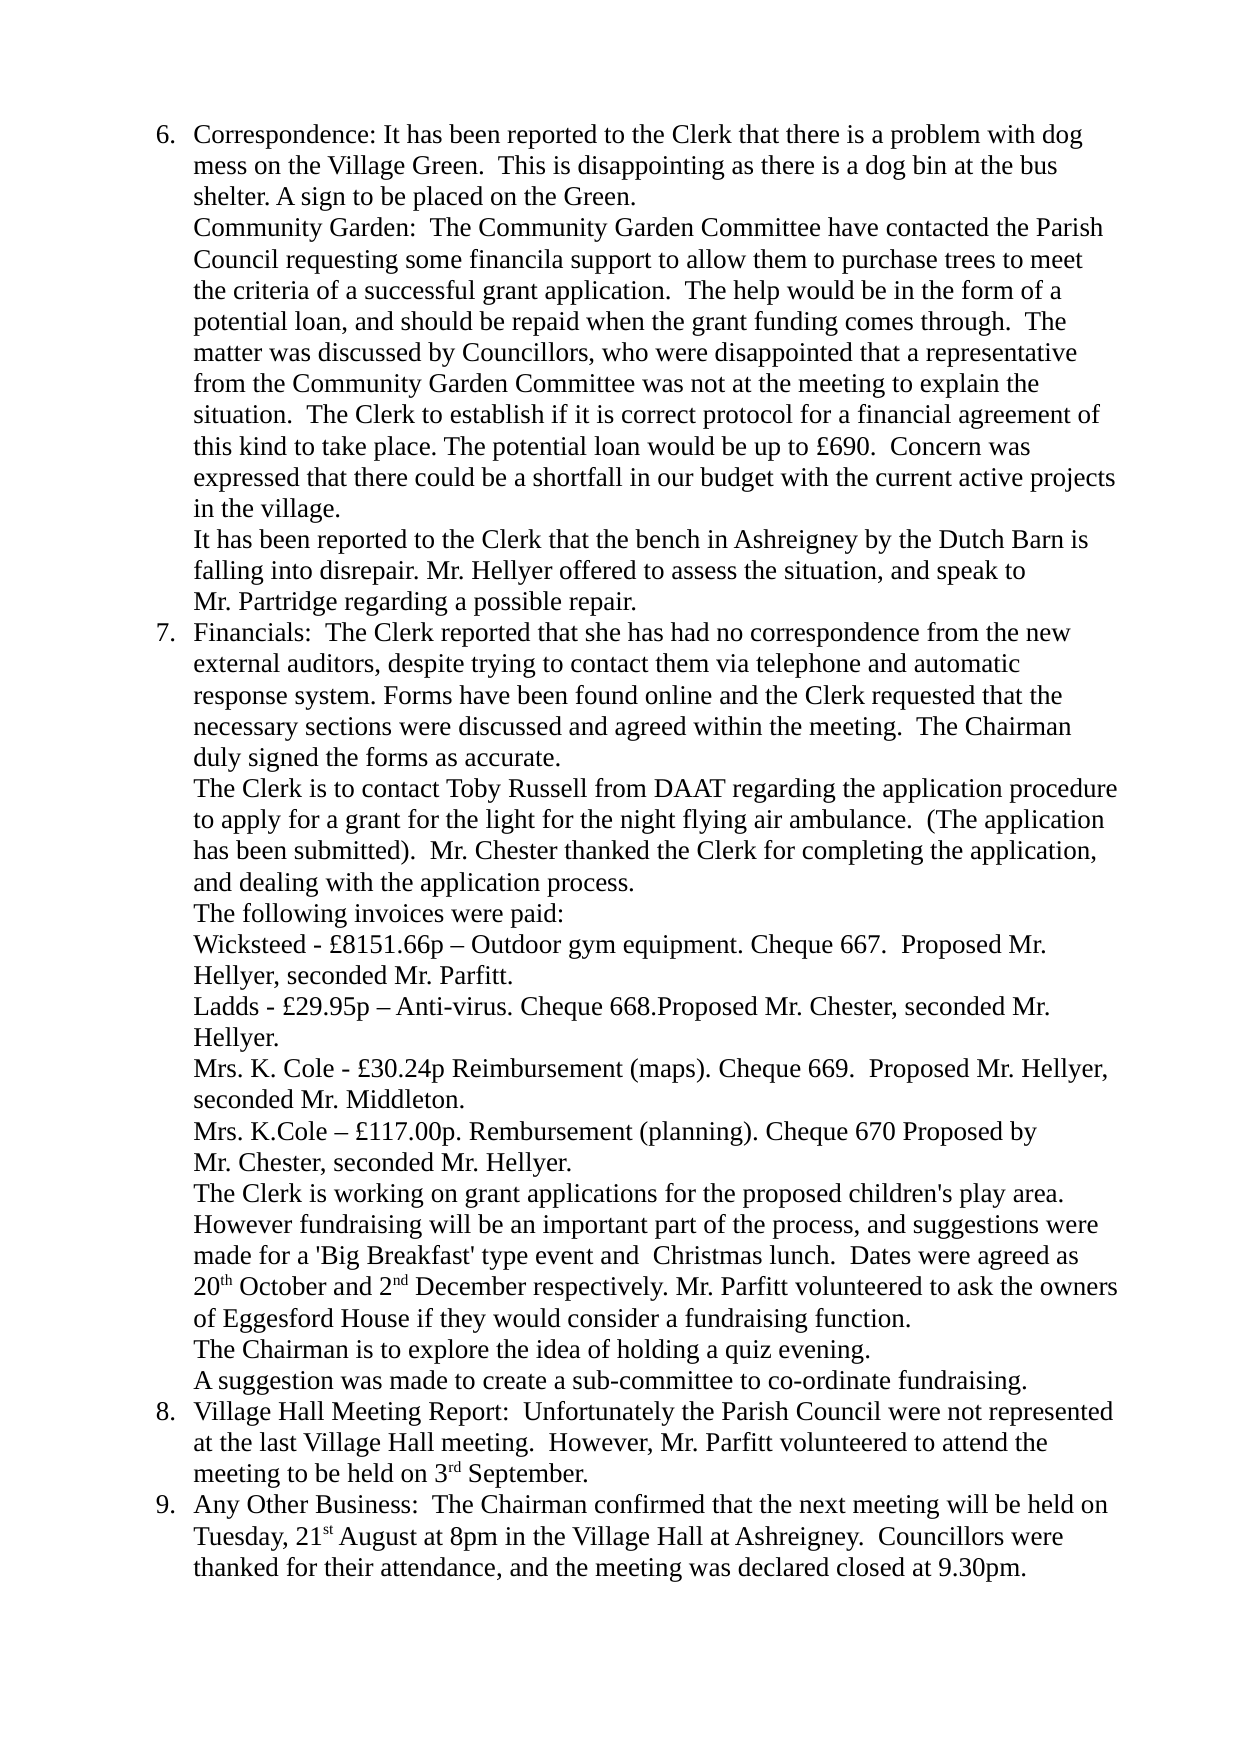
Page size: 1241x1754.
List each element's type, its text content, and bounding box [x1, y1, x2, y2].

list The following invoices were paid: [156, 897, 1122, 928]
list However fundraising will be an important part of the process, and suggestions were made for a 'Big Breakfast' type event and Christmas lunch. Dates were agreed as [156, 1208, 1122, 1271]
list Financials: The Clerk reported that she has had no correspondence from the new external auditors, despite trying to contact them via telephone and automatic response system. Forms have been found online and the Clerk requested that the necessary sections were discussed and agreed within the meeting. The Chairman duly signed the forms as accurate. [156, 616, 1122, 772]
list Ladds - £29.95p – Anti-virus. Cheque 668.Proposed Mr. Chester, seconded Mr. Hellyer. [156, 990, 1122, 1052]
list 20th October and 2nd December respectively. Mr. Parfitt volunteered to ask the owners of Eggesford House if they would consider a fundraising function. [156, 1271, 1122, 1333]
list seconded Mr. Middleton. [156, 1084, 1122, 1115]
list The Clerk is working on grant applications for the proposed children's play area. [156, 1177, 1122, 1208]
list Correspondence: It has been reported to the Clerk that there is a problem with dog mess on the Village Green. This is disappointing as there is a dog bin at the bus shelter. A sign to be placed on the Green. [156, 118, 1122, 212]
list Village Hall Meeting Report: Unfortunately the Parish Council were not represented at the last Village Hall meeting. However, Mr. Parfitt volunteered to attend the meeting to be held on 3rd September. [156, 1395, 1122, 1488]
list Mrs. K. Cole - £30.24p Reimbursement (maps). Cheque 669. Proposed Mr. Hellyer, [156, 1052, 1122, 1084]
list Mr. Chester, seconded Mr. Hellyer. [156, 1146, 1122, 1177]
list Mrs. K.Cole – £117.00p. Rembursement (planning). Cheque 670 Proposed by [156, 1115, 1122, 1146]
list The Chairman is to explore the idea of holding a quiz evening. [156, 1333, 1122, 1364]
list Wicksteed - £8151.66p – Outdoor gym equipment. Cheque 667. Proposed Mr. Hellyer, seconded Mr. Parfitt. [156, 928, 1122, 990]
list It has been reported to the Clerk that the bench in Ashreigney by the Dutch Barn is falling into disrepair. Mr. Hellyer offered to assess the situation, and speak to [156, 523, 1122, 585]
list Community Garden: The Community Garden Committee have contacted the Parish Council requesting some financila support to allow them to purchase trees to meet the criteria of a successful grant application. The help would be in the form of a potential loan, and should be repaid when the grant funding comes through. The matter was discussed by Councillors, who were disappointed that a representative from the Community Garden Committee was not at the meeting to explain the situation. The Clerk to establish if it is correct protocol for a financial agreement of this kind to take place. The potential loan would be up to £690. Concern was expressed that there could be a shortfall in our budget with the current active projects in the village. [156, 212, 1122, 523]
list Mr. Partridge regarding a possible repair. [156, 585, 1122, 616]
list The Clerk is to contact Toby Russell from DAAT regarding the application procedure to apply for a grant for the light for the night flying air ambulance. (The application has been submitted). Mr. Chester thanked the Clerk for completing the application, and dealing with the application process. [156, 772, 1122, 897]
list A suggestion was made to create a sub-committee to co-ordinate fundraising. [156, 1364, 1122, 1395]
list Any Other Business: The Chairman confirmed that the next meeting will be held on Tuesday, 21st August at 8pm in the Village Hall at Ashreigney. Councillors were thanked for their attendance, and the meeting was declared closed at 9.30pm. [156, 1488, 1122, 1582]
